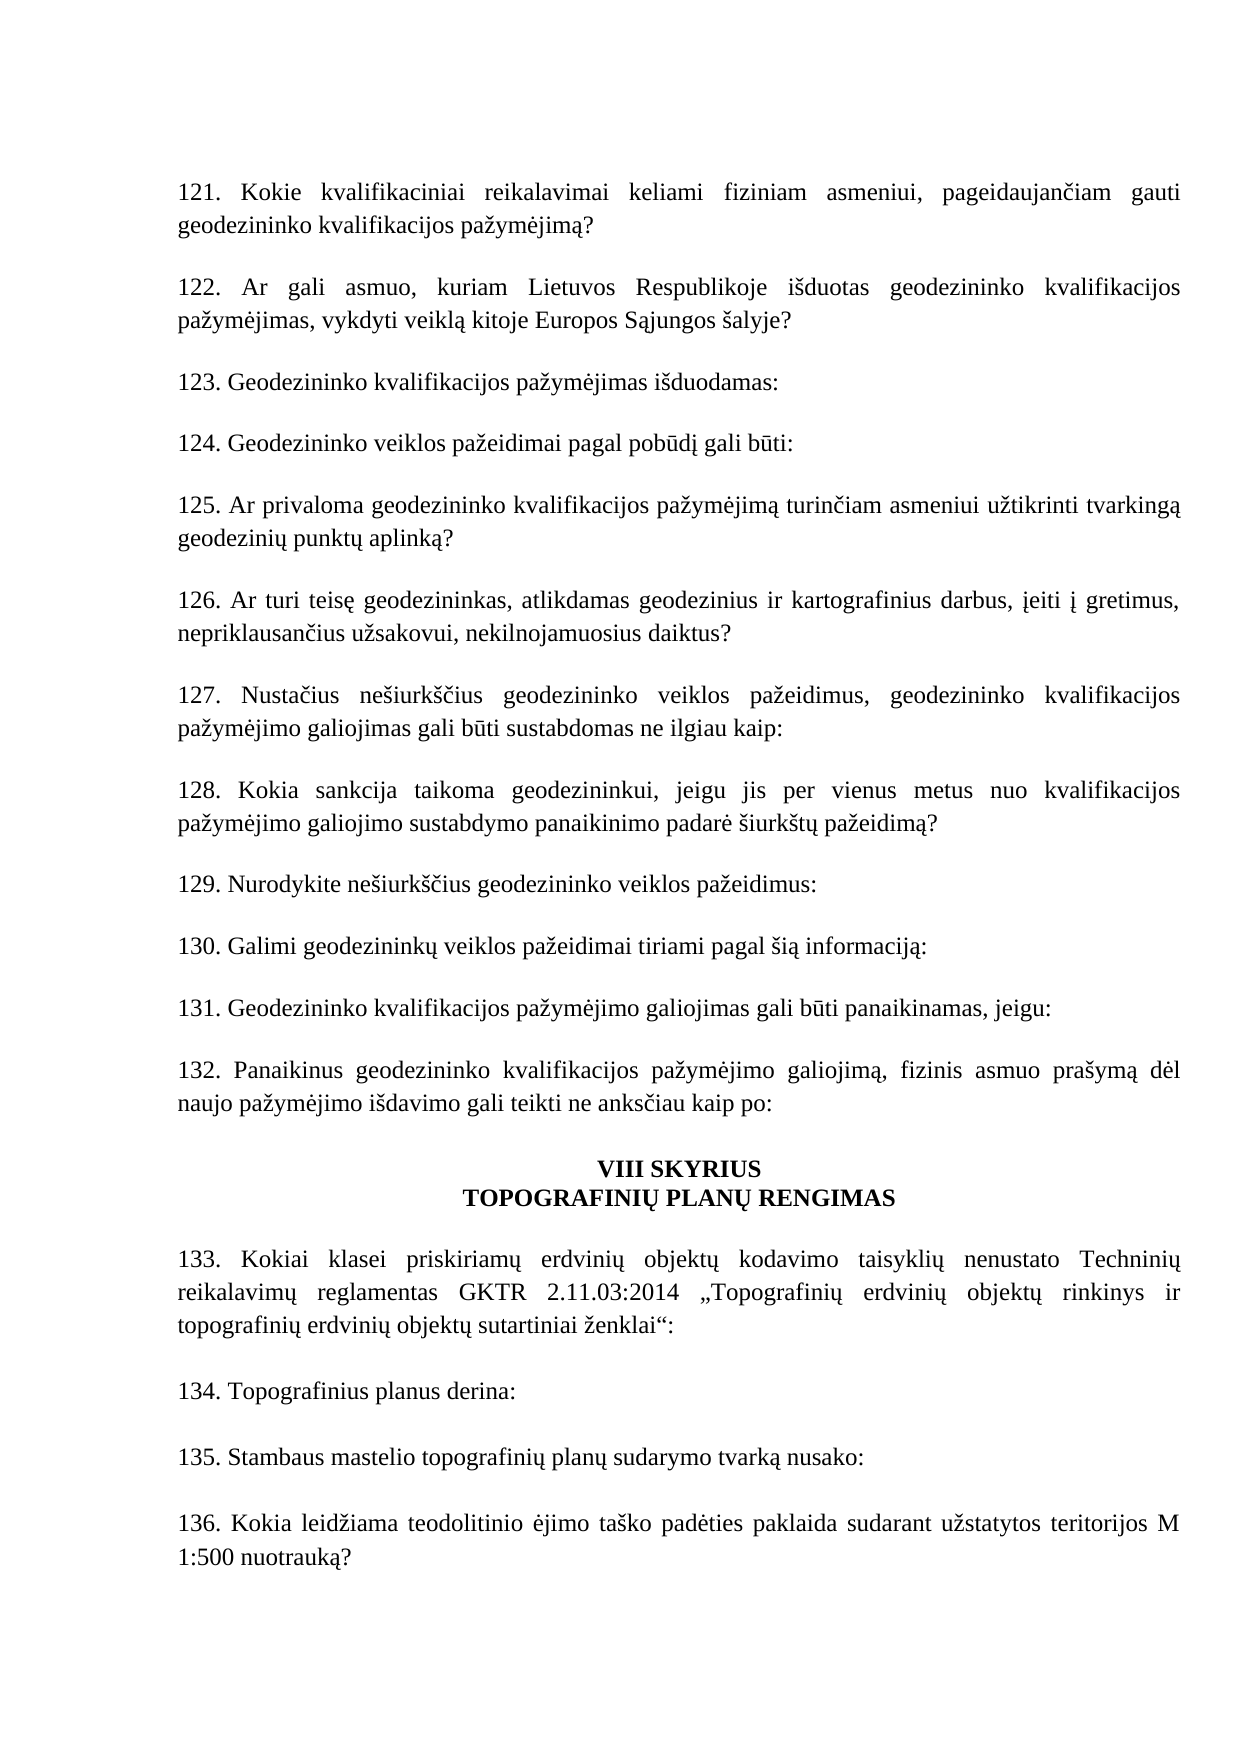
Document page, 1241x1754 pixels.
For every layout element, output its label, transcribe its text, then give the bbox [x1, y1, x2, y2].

text 123. Geodezininko kvalifikacijos pažymėjimas išduodamas: [177, 367, 1181, 396]
text VIII SKYRIUS [177, 1154, 1181, 1183]
text 135. Stambaus mastelio topografinių planų sudarymo tvarką nusako: [177, 1442, 1181, 1471]
text 132. Panaikinus geodezininko kvalifikacijos pažymėjimo galiojimą, fizinis asmuo prašymą dėl naujo pažymėjimo išdavimo gali teikti ne anksčiau kaip po: [177, 1055, 1181, 1117]
text 122. Ar gali asmuo, kuriam Lietuvos Respublikoje išduotas geodezininko kvalifikacijos pažymėjimas, vykdyti veiklą kitoje Europos Sąjungos šalyje? [177, 272, 1181, 334]
text 129. Nurodykite nešiurkščius geodezininko veiklos pažeidimus: [177, 869, 1181, 898]
text 126. Ar turi teisę geodezininkas, atlikdamas geodezinius ir kartografinius darbus, įeiti į gretimus, nepriklausančius užsakovui, nekilnojamuosius daiktus? [177, 585, 1181, 647]
text 130. Galimi geodezininkų veiklos pažeidimai tiriami pagal šią informaciją: [177, 931, 1181, 960]
text Topografinių planų rengimas [177, 1183, 1181, 1211]
text 124. Geodezininko veiklos pažeidimai pagal pobūdį gali būti: [177, 428, 1181, 457]
text 134. Topografinius planus derina: [177, 1376, 1181, 1405]
text 133. Kokiai klasei priskiriamų erdvinių objektų kodavimo taisyklių nenustato Techninių reikalavimų reglamentas GKTR 2.11.03:2014 „Topografinių erdvinių objektų rinkinys ir topografinių erdvinių objektų sutartiniai ženklai“: [177, 1244, 1181, 1339]
text 131. Geodezininko kvalifikacijos pažymėjimo galiojimas gali būti panaikinamas, jeigu: [177, 993, 1181, 1022]
text 136. Kokia leidžiama teodolitinio ėjimo taško padėties paklaida sudarant užstatytos teritorijos M 1:500 nuotrauką? [177, 1508, 1181, 1570]
text 127. Nustačius nešiurkščius geodezininko veiklos pažeidimus, geodezininko kvalifikacijos pažymėjimo galiojimas gali būti sustabdomas ne ilgiau kaip: [177, 680, 1181, 742]
text 128. Kokia sankcija taikoma geodezininkui, jeigu jis per vienus metus nuo kvalifikacijos pažymėjimo galiojimo sustabdymo panaikinimo padarė šiurkštų pažeidimą? [177, 775, 1181, 836]
text 121. Kokie kvalifikaciniai reikalavimai keliami fiziniam asmeniui, pageidaujančiam gauti geodezininko kvalifikacijos pažymėjimą? [177, 177, 1181, 239]
text 125. Ar privaloma geodezininko kvalifikacijos pažymėjimą turinčiam asmeniui užtikrinti tvarkingą geodezinių punktų aplinką? [177, 490, 1181, 552]
